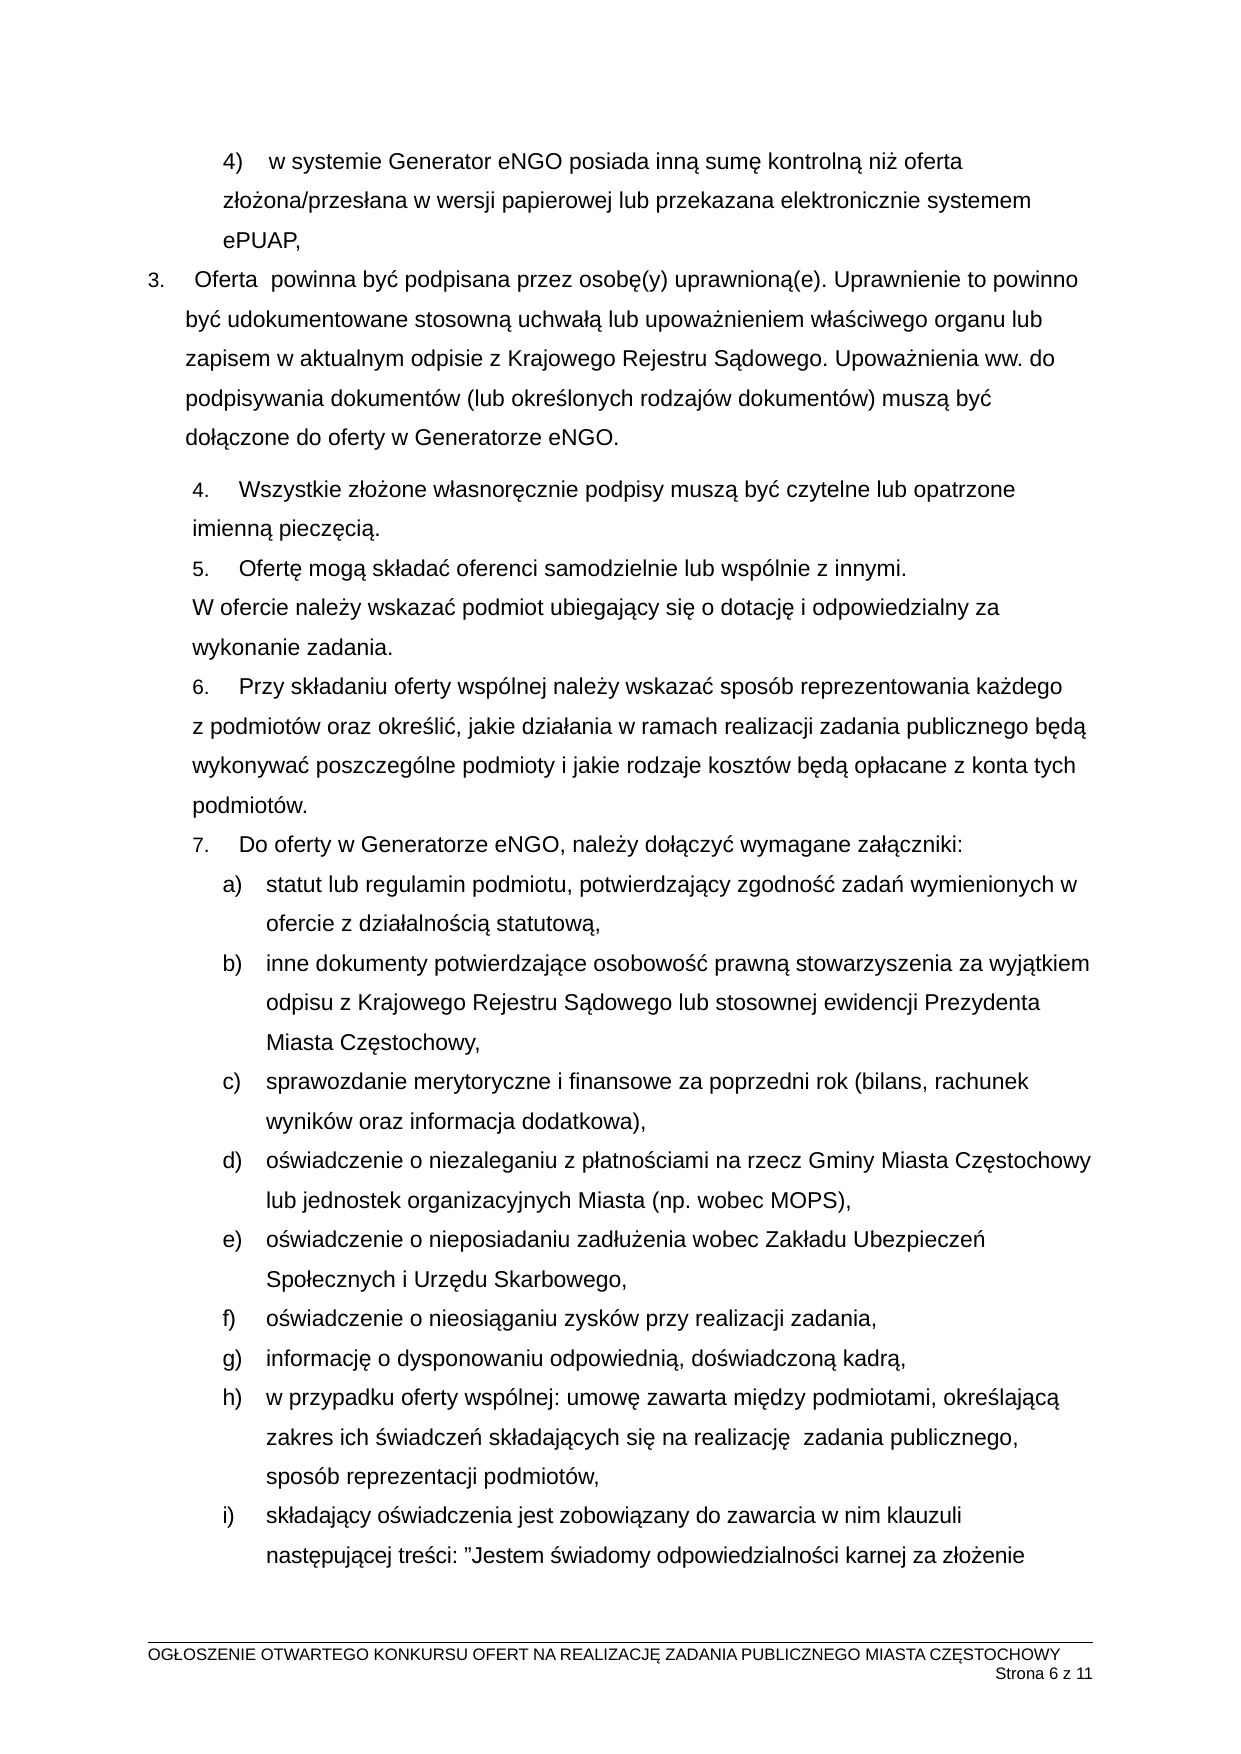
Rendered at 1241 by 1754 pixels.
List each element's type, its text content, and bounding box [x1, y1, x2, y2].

list inne dokumenty potwierdzające osobowość prawną stowarzyszenia za wyjątkiem odpisu z Krajowego Rejestru Sądowego lub stosownej ewidencji Prezydenta Miasta Częstochowy, [222, 950, 1093, 1055]
text 6. Przy składaniu oferty wspólnej należy wskazać sposób reprezentowania każdego z podmiotów oraz określić, jakie działania w ramach realizacji zadania publicznego będą wykonywać poszczególne podmioty i jakie rodzaje kosztów będą opłacane z konta tych podmiotów. [192, 673, 1093, 818]
list składający oświadczenia jest zobowiązany do zawarcia w nim klauzuli następującej treści: ”Jestem świadomy odpowiedzialności karnej za złożenie [222, 1502, 1093, 1568]
list w przypadku oferty wspólnej: umowę zawarta między podmiotami, określającą zakres ich świadczeń składających się na realizację zadania publicznego, sposób reprezentacji podmiotów, [222, 1384, 1093, 1489]
text 4) w systemie Generator eNGO posiada inną sumę kontrolną niż oferta złożona/przesłana w wersji papierowej lub przekazana elektronicznie systemem ePUAP, [223, 148, 1093, 253]
list oświadczenie o nieposiadaniu zadłużenia wobec Zakładu Ubezpieczeń Społecznych i Urzędu Skarbowego, [222, 1226, 1093, 1292]
list oświadczenie o niezaleganiu z płatnościami na rzecz Gminy Miasta Częstochowy lub jednostek organizacyjnych Miasta (np. wobec MOPS), [222, 1147, 1093, 1213]
list informację o dysponowaniu odpowiednią, doświadczoną kadrą, [222, 1344, 1093, 1371]
text 3. Oferta powinna być podpisana przez osobę(y) uprawnioną(e). Uprawnienie to powinno być udokumentowane stosowną uchwałą lub upoważnieniem właściwego organu lub zapisem w aktualnym odpisie z Krajowego Rejestru Sądowego. Upoważnienia ww. do podpisywania dokumentów (lub określonych rodzajów dokumentów) muszą być dołączone do oferty w Generatorze eNGO. [148, 266, 1093, 450]
list statut lub regulamin podmiotu, potwierdzający zgodność zadań wymienionych w ofercie z działalnością statutową, [222, 871, 1093, 937]
text 5. Ofertę mogą składać oferenci samodzielnie lub wspólnie z innymi. W ofercie należy wskazać podmiot ubiegający się o dotację i odpowiedzialny za wykonanie zadania. [192, 555, 1093, 660]
text 4. Wszystkie złożone własnoręcznie podpisy muszą być czytelne lub opatrzone imienną pieczęcią. [192, 476, 1093, 542]
text 7. Do oferty w Generatorze eNGO, należy dołączyć wymagane załączniki: [192, 831, 1093, 858]
list sprawozdanie merytoryczne i finansowe za poprzedni rok (bilans, rachunek wyników oraz informacja dodatkowa), [222, 1068, 1093, 1134]
list oświadczenie o nieosiąganiu zysków przy realizacji zadania, [222, 1305, 1093, 1331]
